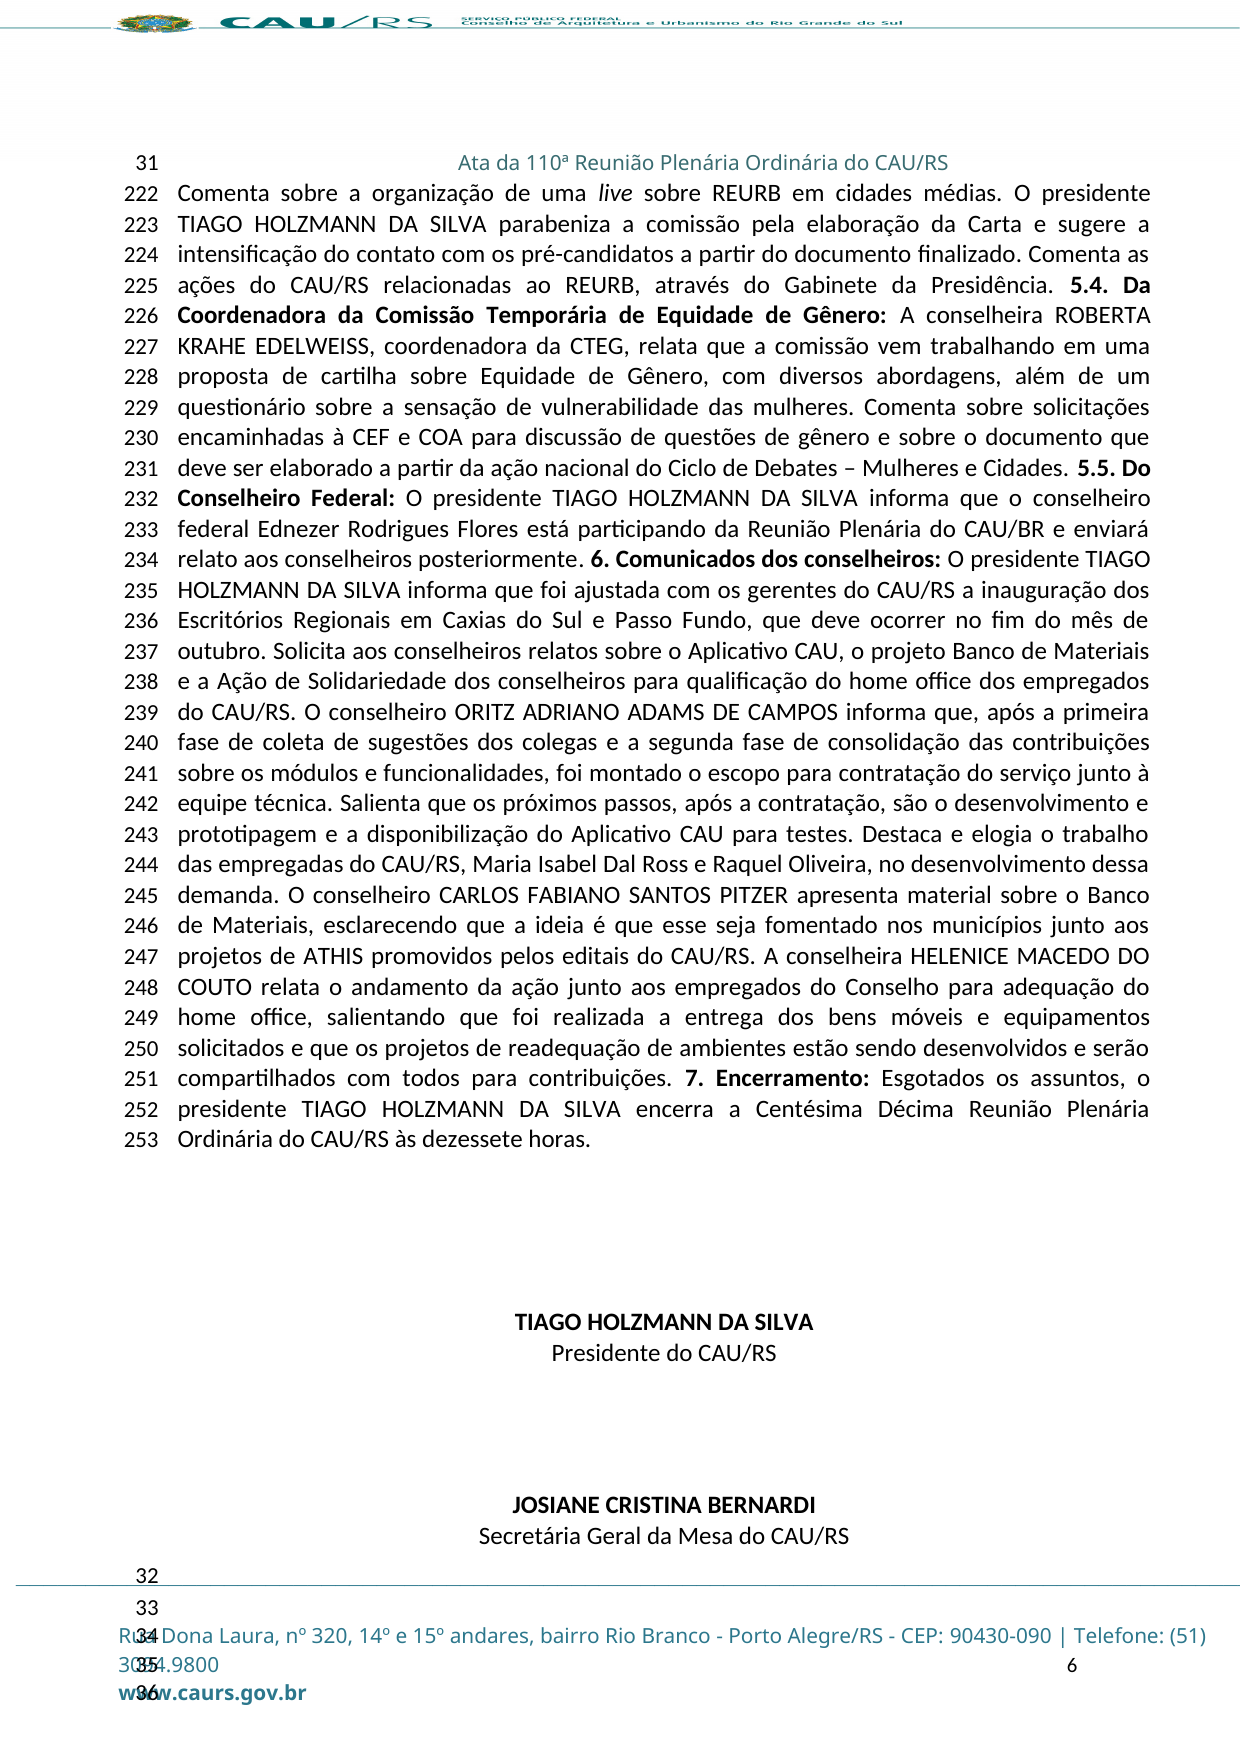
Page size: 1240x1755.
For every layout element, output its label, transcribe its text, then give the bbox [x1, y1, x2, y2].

text Secretária Geral da Mesa do CAU/RS [177, 1520, 1151, 1551]
text TIAGO HOLZMANN DA SILVA [177, 1306, 1151, 1337]
text Presidente do CAU/RS [177, 1337, 1151, 1367]
text JOSIANE CRISTINA BERNARDI [177, 1489, 1151, 1520]
text Comenta sobre a organização de uma live sobre REURB em cidades médias. O presidente TIAGO HOLZMANN DA SILVA parabeniza a comissão pela elaboração da Carta e sugere a intensificação do contato com os pré-candidatos a partir do documento finalizado. Comenta as ações do CAU/RS relacionadas ao REURB, através do Gabinete da Presidência. 5.4. Da Coordenadora da Comissão Temporária de Equidade de Gênero: A conselheira ROBERTA KRAHE EDELWEISS, coordenadora da CTEG, relata que a comissão vem trabalhando em uma proposta de cartilha sobre Equidade de Gênero, com diversos abordagens, além de um questionário sobre a sensação de vulnerabilidade das mulheres. Comenta sobre solicitações encaminhadas à CEF e COA para discussão de questões de gênero e sobre o documento que deve ser elaborado a partir da ação nacional do Ciclo de Debates – Mulheres e Cidades. 5.5. Do Conselheiro Federal: O presidente TIAGO HOLZMANN DA SILVA informa que o conselheiro federal Ednezer Rodrigues Flores está participando da Reunião Plenária do CAU/BR e enviará relato aos conselheiros posteriormente. 6. Comunicados dos conselheiros: O presidente TIAGO HOLZMANN DA SILVA informa que foi ajustada com os gerentes do CAU/RS a inauguração dos Escritórios Regionais em Caxias do Sul e Passo Fundo, que deve ocorrer no fim do mês de outubro. Solicita aos conselheiros relatos sobre o Aplicativo CAU, o projeto Banco de Materiais e a Ação de Solidariedade dos conselheiros para qualificação do home office dos empregados do CAU/RS. O conselheiro ORITZ ADRIANO ADAMS DE CAMPOS informa que, após a primeira fase de coleta de sugestões dos colegas e a segunda fase de consolidação das contribuições sobre os módulos e funcionalidades, foi montado o escopo para contratação do serviço junto à equipe técnica. Salienta que os próximos passos, após a contratação, são o desenvolvimento e prototipagem e a disponibilização do Aplicativo CAU para testes. Destaca e elogia o trabalho das empregadas do CAU/RS, Maria Isabel Dal Ross e Raquel Oliveira, no desenvolvimento dessa demanda. O conselheiro CARLOS FABIANO SANTOS PITZER apresenta material sobre o Banco de Materiais, esclarecendo que a ideia é que esse seja fomentado nos municípios junto aos projetos de ATHIS promovidos pelos editais do CAU/RS. A conselheira HELENICE MACEDO DO COUTO relata o andamento da ação junto aos empregados do Conselho para adequação do home office, salientando que foi realizada a entrega dos bens móveis e equipamentos solicitados e que os projetos de readequação de ambientes estão sendo desenvolvidos e serão compartilhados com todos para contribuições. 7. Encerramento: Esgotados os assuntos, o presidente TIAGO HOLZMANN DA SILVA encerra a Centésima Décima Reunião Plenária Ordinária do CAU/RS às dezessete horas. [177, 177, 1151, 1154]
